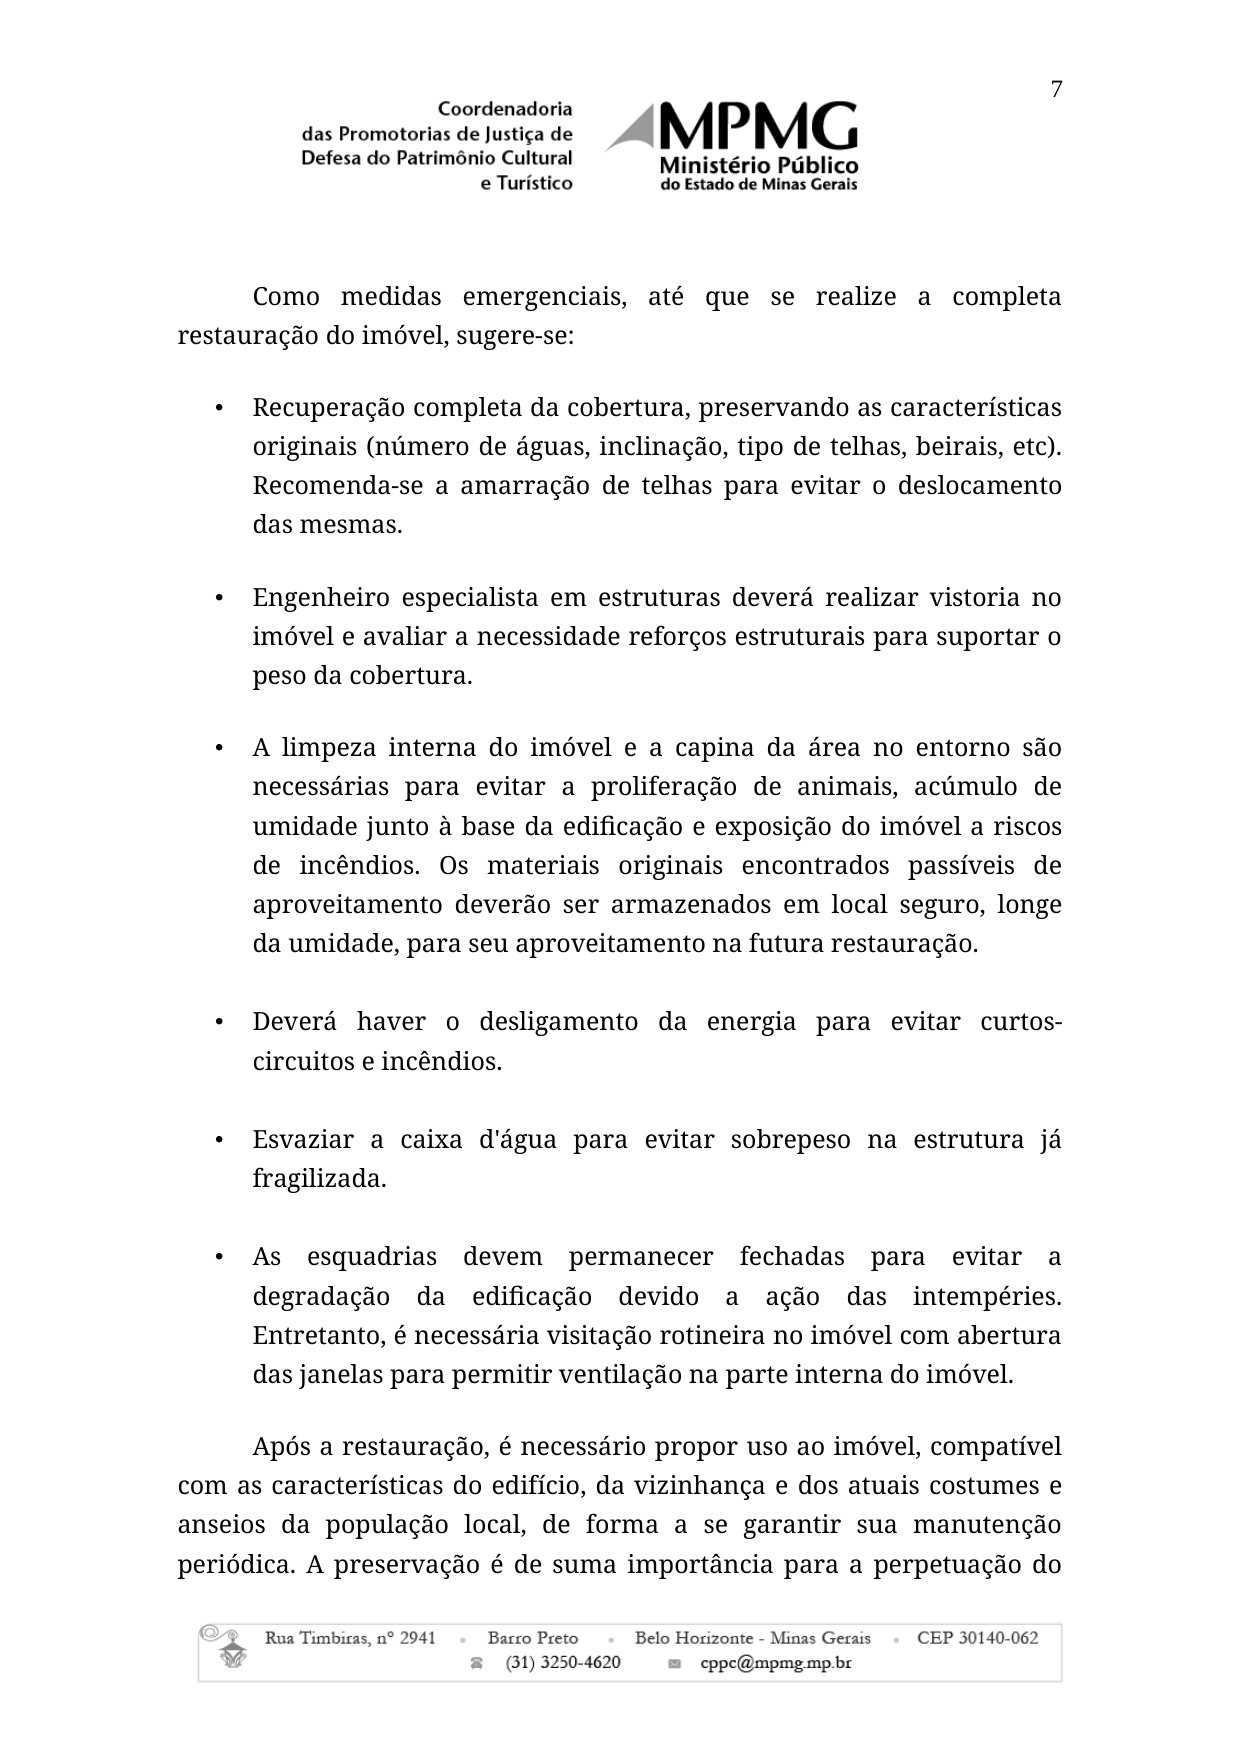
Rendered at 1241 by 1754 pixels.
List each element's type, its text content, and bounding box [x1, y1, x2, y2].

picture [177, 73, 1053, 207]
text Como medidas emergenciais, até que se realize a completa restauração do imóvel, sugere-se: [177, 278, 1063, 352]
list As esquadrias devem permanecer fechadas para evitar a degradação da edificação devido a ação das intempéries. Entretanto, é necessária visitação rotineira no imóvel com abertura das janelas para permitir ventilação na parte interna do imóvel. [215, 1239, 1063, 1391]
list A limpeza interna do imóvel e a capina da área no entorno são necessárias para evitar a proliferação de animais, acúmulo de umidade junto à base da edificação e exposição do imóvel a riscos de incêndios. Os materiais originais encontrados passíveis de aproveitamento deverão ser armazenados em local seguro, longe da umidade, para seu aproveitamento na futura restauração. [215, 730, 1063, 960]
list Engenheiro especialista em estruturas deverá realizar vistoria no imóvel e avaliar a necessidade reforços estruturais para suportar o peso da cobertura. [215, 579, 1063, 692]
picture [186, 1615, 1073, 1689]
list Recuperação completa da cobertura, preservando as características originais (número de águas, inclinação, tipo de telhas, beirais, etc). Recomenda-se a amarração de telhas para evitar o deslocamento das mesmas. [215, 390, 1063, 541]
text Após a restauração, é necessário propor uso ao imóvel, compatível com as características do edifício, da vizinhança e dos atuais costumes e anseios da população local, de forma a se garantir sua manutenção periódica. A preservação é de suma importância para a perpetuação do [177, 1429, 1063, 1580]
list Esvaziar a caixa d'água para evitar sobrepeso na estrutura já fragilizada. [215, 1122, 1063, 1195]
list Deverá haver o desligamento da energia para evitar curtos-circuitos e incêndios. [215, 1004, 1063, 1077]
